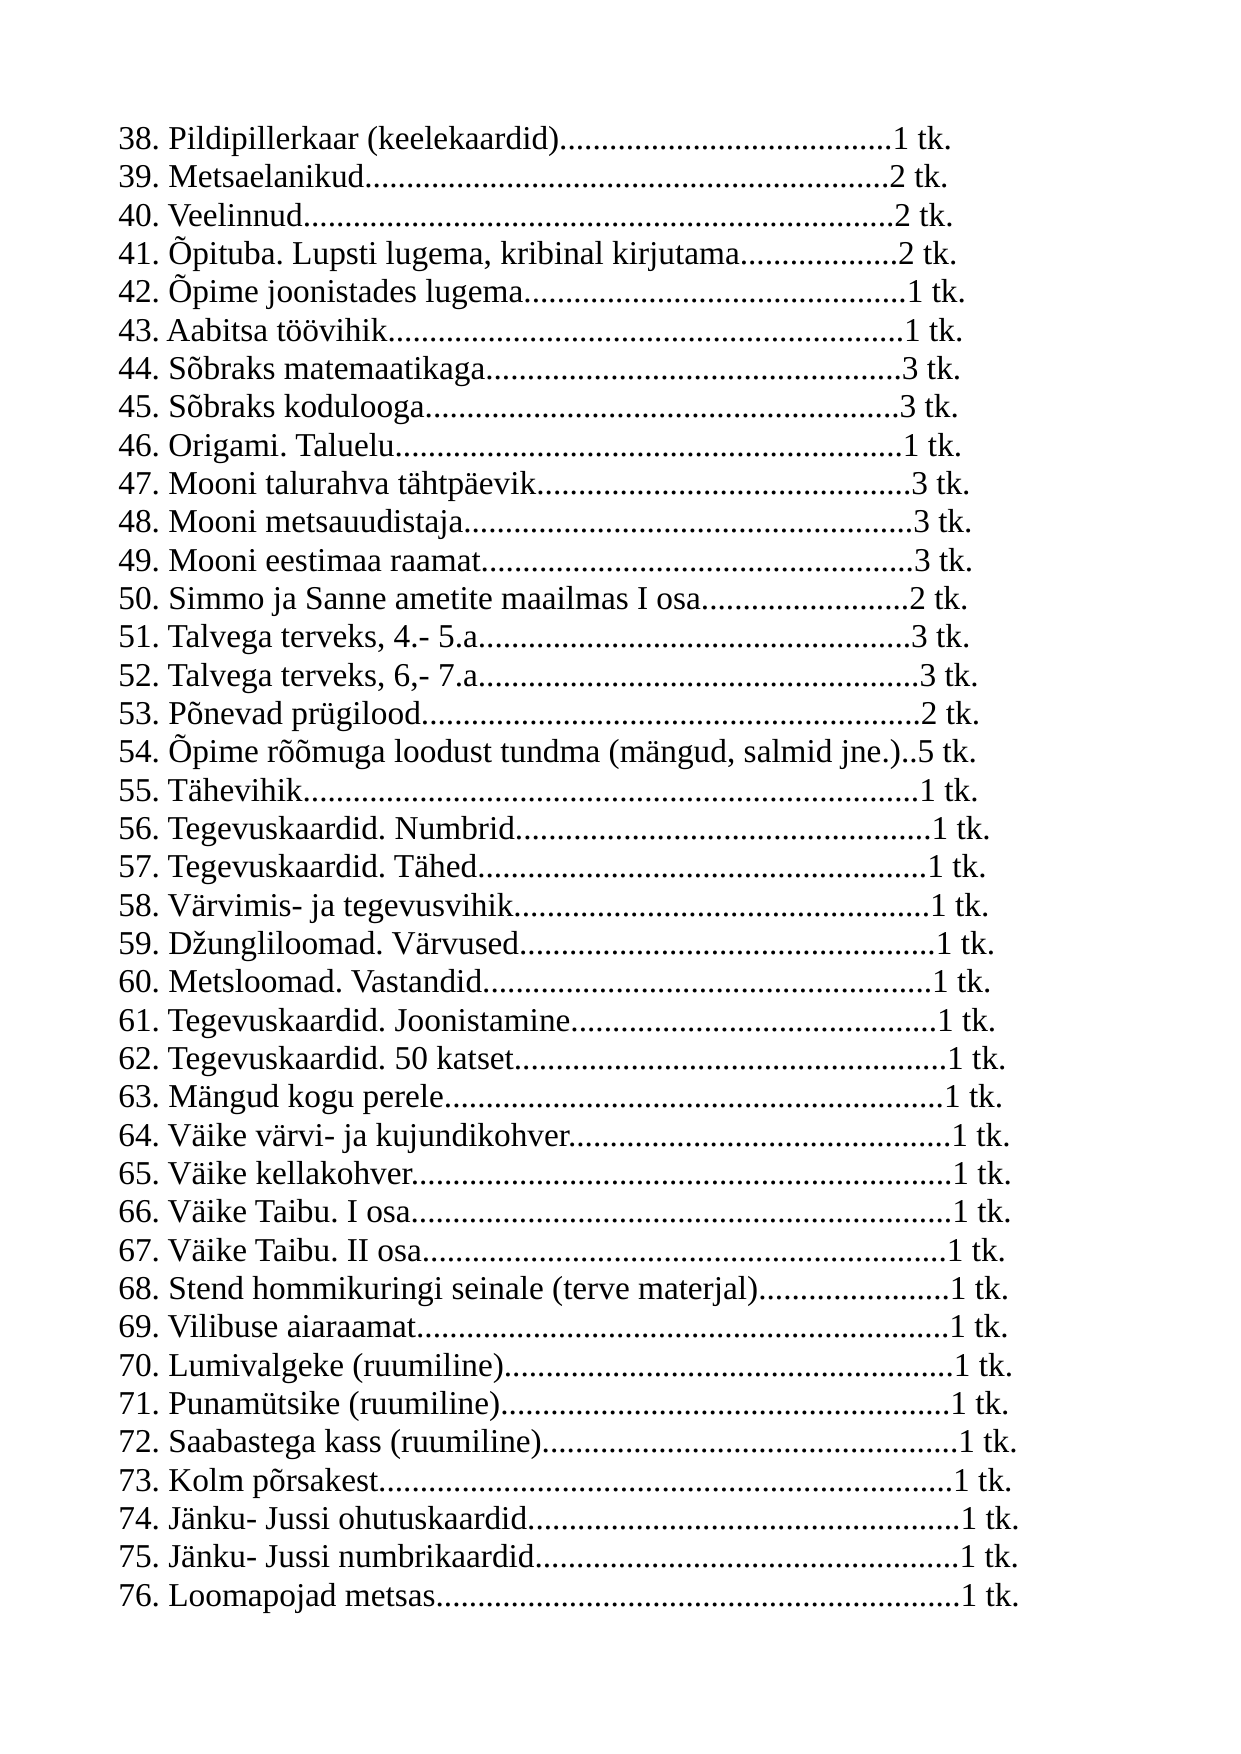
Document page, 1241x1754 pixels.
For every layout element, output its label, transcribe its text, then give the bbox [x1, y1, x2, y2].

text 59. Džungliloomad. Värvused..................................................1 tk. [118, 923, 1122, 961]
text 71. Punamütsike (ruumiline)......................................................1 tk. [118, 1383, 1122, 1421]
text 44. Sõbraks matemaatikaga..................................................3 tk. [118, 348, 1122, 386]
text 66. Väike Taibu. I osa.................................................................1 tk. [118, 1191, 1122, 1230]
text 47. Mooni talurahva tähtpäevik.............................................3 tk. [118, 463, 1122, 501]
text 57. Tegevuskaardid. Tähed......................................................1 tk. [118, 846, 1122, 885]
text 39. Metsaelanikud...............................................................2 tk. [118, 156, 1122, 195]
text 72. Saabastega kass (ruumiline)..................................................1 tk. [118, 1421, 1122, 1460]
text 55. Tähevihik..........................................................................1 tk. [118, 770, 1122, 808]
text 43. Aabitsa töövihik..............................................................1 tk. [118, 310, 1122, 348]
text 65. Väike kellakohver.................................................................1 tk. [118, 1153, 1122, 1191]
text 53. Põnevad prügilood............................................................2 tk. [118, 693, 1122, 731]
text 38. Pildipillerkaar (keelekaardid)........................................1 tk. [118, 118, 1122, 156]
text 70. Lumivalgeke (ruumiline)......................................................1 tk. [118, 1345, 1122, 1383]
text 40. Veelinnud.......................................................................2 tk. [118, 195, 1122, 233]
text 45. Sõbraks kodulooga.........................................................3 tk. [118, 386, 1122, 425]
text 61. Tegevuskaardid. Joonistamine............................................1 tk. [118, 1000, 1122, 1038]
text 48. Mooni metsauudistaja......................................................3 tk. [118, 501, 1122, 540]
text 67. Väike Taibu. II osa...............................................................1 tk. [118, 1230, 1122, 1268]
text 69. Vilibuse aiaraamat................................................................1 tk. [118, 1306, 1122, 1345]
text 75. Jänku- Jussi numbrikaardid...................................................1 tk. [118, 1536, 1122, 1575]
text 74. Jänku- Jussi ohutuskaardid....................................................1 tk. [118, 1498, 1122, 1536]
text 73. Kolm põrsakest.....................................................................1 tk. [118, 1460, 1122, 1498]
text 46. Origami. Taluelu.............................................................1 tk. [118, 425, 1122, 463]
text 42. Õpime joonistades lugema..............................................1 tk. [118, 271, 1122, 310]
text 50. Simmo ja Sanne ametite maailmas I osa.........................2 tk. [118, 578, 1122, 616]
text 63. Mängud kogu perele............................................................1 tk. [118, 1076, 1122, 1115]
text 60. Metsloomad. Vastandid......................................................1 tk. [118, 961, 1122, 1000]
text 49. Mooni eestimaa raamat....................................................3 tk. [118, 540, 1122, 578]
text 62. Tegevuskaardid. 50 katset....................................................1 tk. [118, 1038, 1122, 1076]
text 56. Tegevuskaardid. Numbrid..................................................1 tk. [118, 808, 1122, 846]
text 58. Värvimis- ja tegevusvihik..................................................1 tk. [118, 885, 1122, 923]
text 52. Talvega terveks, 6,- 7.a.....................................................3 tk. [118, 655, 1122, 693]
text 76. Loomapojad metsas...............................................................1 tk. [118, 1575, 1122, 1613]
text 54. Õpime rõõmuga loodust tundma (mängud, salmid jne.)..5 tk. [118, 731, 1122, 770]
text 68. Stend hommikuringi seinale (terve materjal).......................1 tk. [118, 1268, 1122, 1306]
text 64. Väike värvi- ja kujundikohver..............................................1 tk. [118, 1115, 1122, 1153]
text 41. Õpituba. Lupsti lugema, kribinal kirjutama...................2 tk. [118, 233, 1122, 271]
text 51. Talvega terveks, 4.- 5.a....................................................3 tk. [118, 616, 1122, 655]
